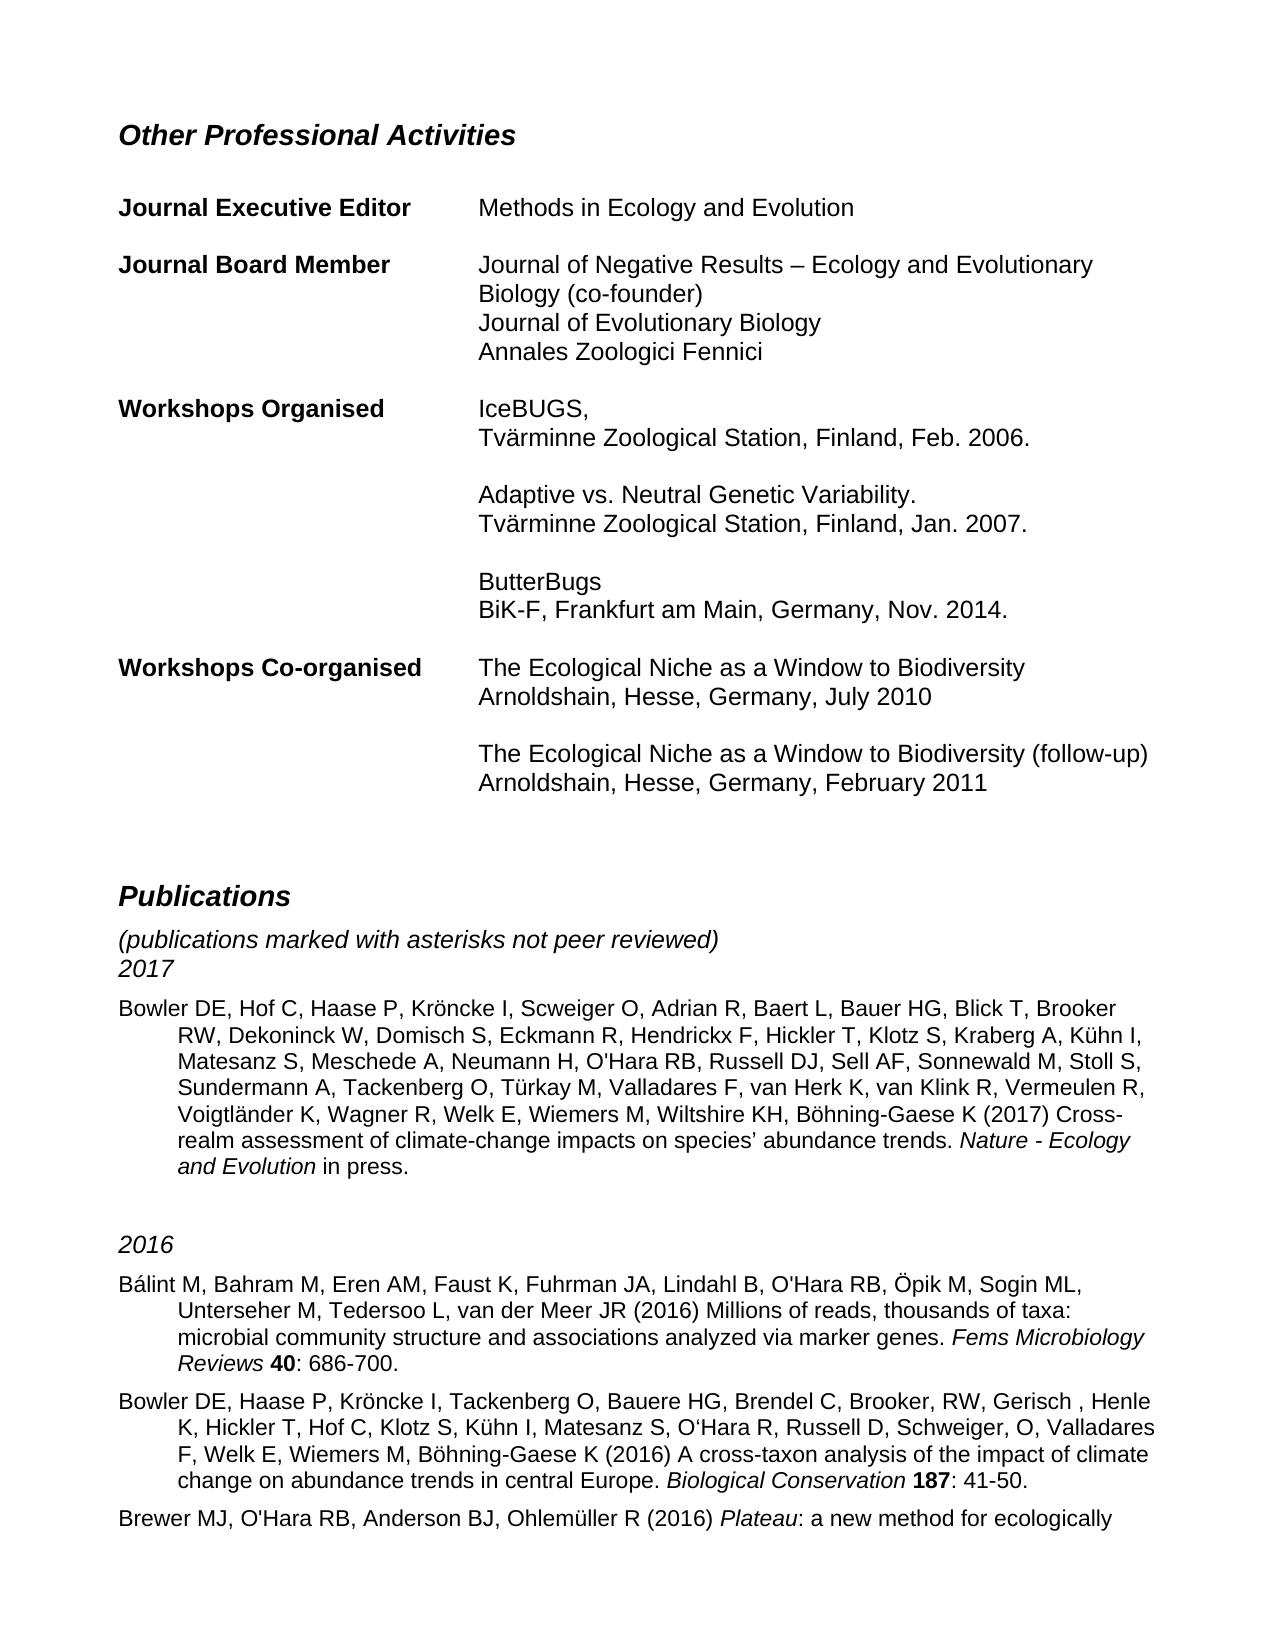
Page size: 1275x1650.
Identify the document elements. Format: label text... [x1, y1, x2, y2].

subtitle Other Professional Activities [118, 118, 1157, 152]
text Tvärminne Zoological Station, Finland, Jan. 2007. [118, 509, 1157, 538]
text Tvärminne Zoological Station, Finland, Feb. 2006. [118, 423, 1157, 452]
text Journal Board Member Journal of Negative Results – Ecology and Evolutionary Biology (co-founder) [118, 250, 1157, 308]
text Journal of Evolutionary Biology [118, 308, 1157, 337]
text Adaptive vs. Neutral Genetic Variability. [118, 480, 1157, 509]
text Arnoldshain, Hesse, Germany, February 2011 [118, 768, 1157, 797]
text ButterBugs [118, 567, 1157, 595]
text Arnoldshain, Hesse, Germany, July 2010 [118, 682, 1157, 710]
text Bowler DE, Hof C, Haase P, Kröncke I, Scweiger O, Adrian R, Baert L, Bauer HG, Blick T, Brooker RW, Dekoninck W, Domisch S, Eckmann R, Hendrickx F, Hickler T, Klotz S, Kraberg A, Kühn I, Matesanz S, Meschede A, Neumann H, O'Hara RB, Russell DJ, Sell AF, Sonnewald M, Stoll S, Sundermann A, Tackenberg O, Türkay M, Valladares F, van Herk K, van Klink R, Vermeulen R, Voigtländer K, Wagner R, Welk E, Wiemers M, Wiltshire KH, Böhning-Gaese K (2017) Cross-realm assessment of climate-change impacts on species’ abundance trends. Nature - Ecology and Evolution in press. [118, 995, 1157, 1180]
text 2016 [118, 1229, 1157, 1258]
text Workshops Organised IceBUGS, [118, 394, 1157, 423]
text 2017 [118, 954, 1157, 983]
text Bowler DE, Haase P, Kröncke I, Tackenberg O, Bauere HG, Brendel C, Brooker, RW, Gerisch , Henle K, Hickler T, Hof C, Klotz S, Kühn I, Matesanz S, O‘Hara R, Russell D, Schweiger, O, Valladares F, Welk E, Wiemers M, Böhning-Gaese K (2016) A cross-taxon analysis of the impact of climate change on abundance trends in central Europe. Biological Conservation 187: 41-50. [118, 1388, 1157, 1493]
text Annales Zoologici Fennici [118, 337, 1157, 365]
text BiK-F, Frankfurt am Main, Germany, Nov. 2014. [118, 595, 1157, 624]
text The Ecological Niche as a Window to Biodiversity (follow-up) [118, 739, 1157, 768]
text Journal Executive Editor Methods in Ecology and Evolution [118, 193, 1157, 222]
text (publications marked with asterisks not peer reviewed) [118, 925, 1157, 954]
subtitle Publications [118, 879, 1157, 913]
text Workshops Co-organised The Ecological Niche as a Window to Biodiversity [118, 653, 1157, 682]
text Bálint M, Bahram M, Eren AM, Faust K, Fuhrman JA, Lindahl B, O'Hara RB, Öpik M, Sogin ML, Unterseher M, Tedersoo L, van der Meer JR (2016) Millions of reads, thousands of taxa: microbial community structure and associations analyzed via marker genes. Fems Microbiology Reviews 40: 686-700. [118, 1271, 1157, 1376]
text Brewer MJ, O'Hara RB, Anderson BJ, Ohlemüller R (2016) Plateau: a new method for ecologically [118, 1505, 1157, 1532]
